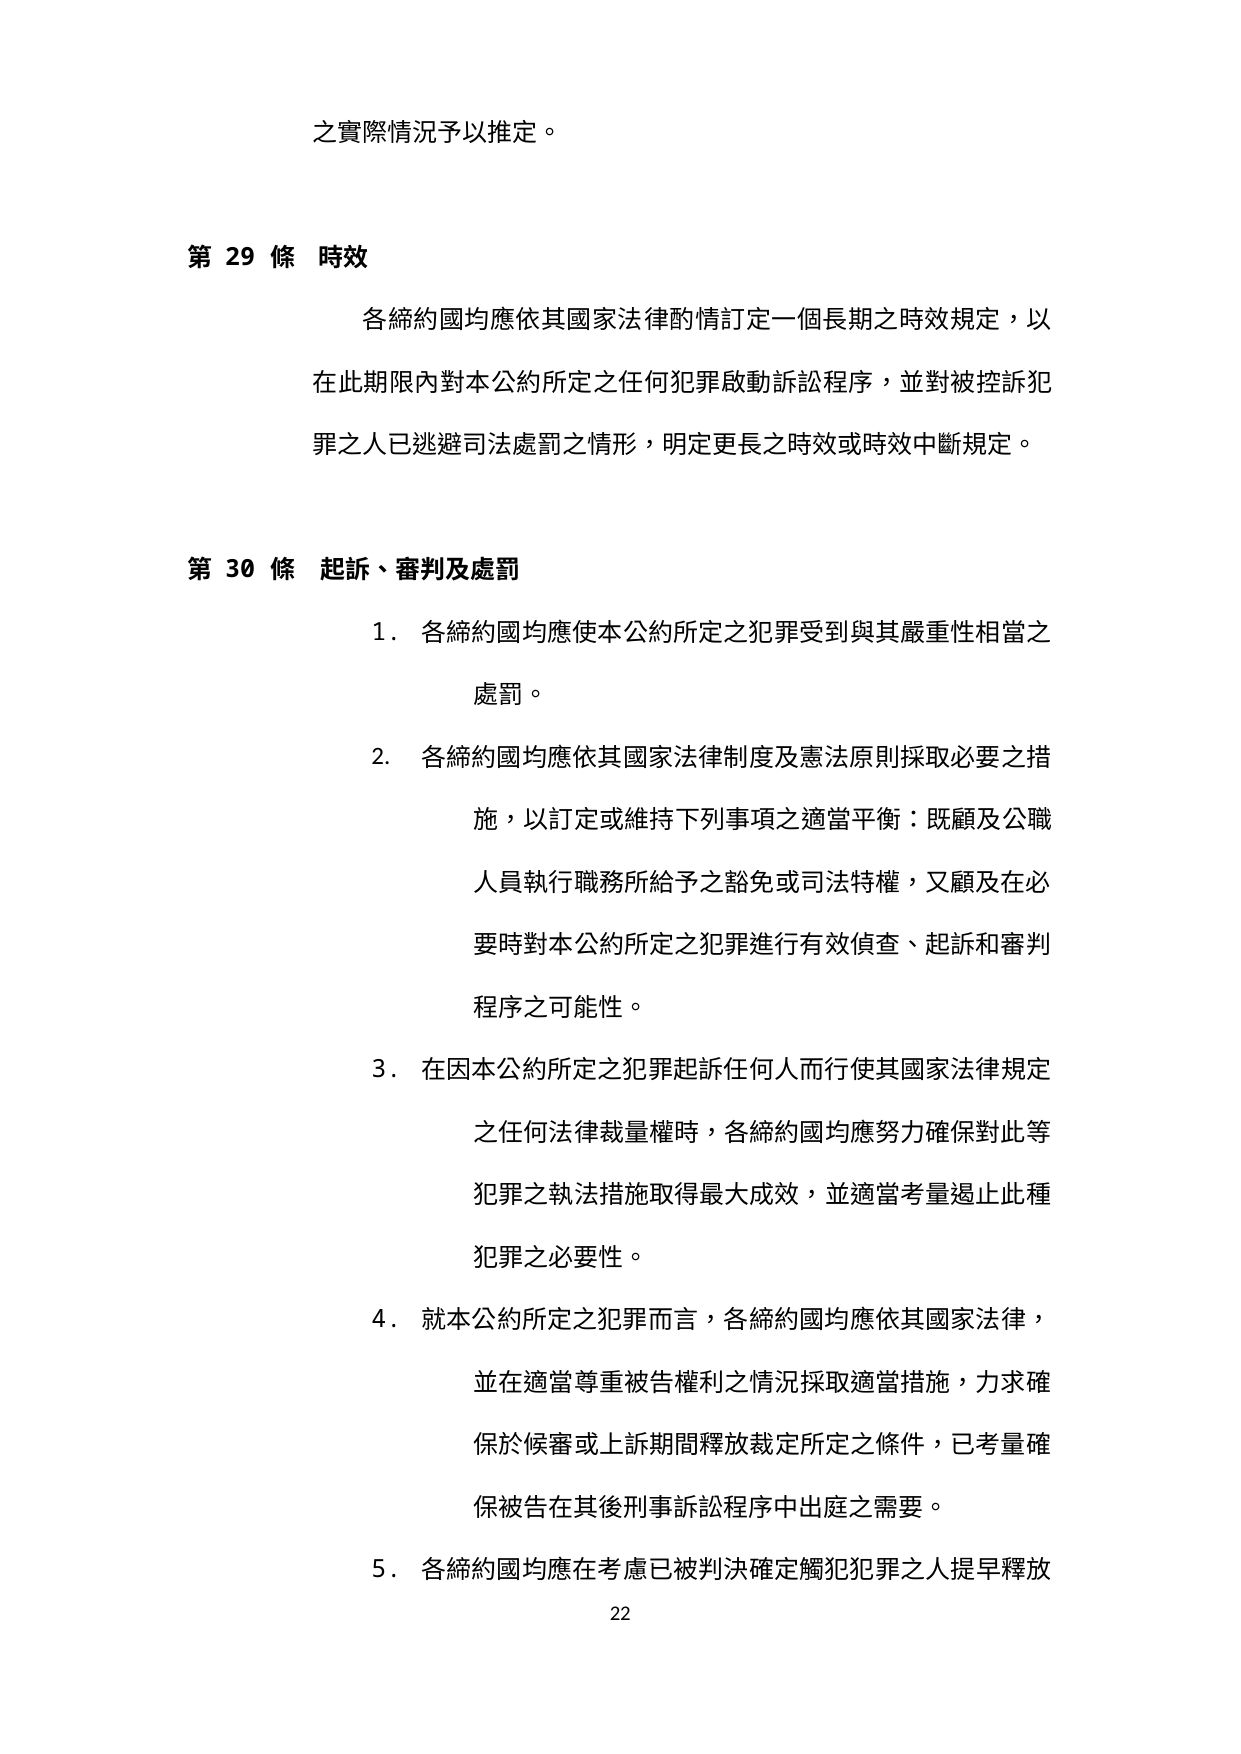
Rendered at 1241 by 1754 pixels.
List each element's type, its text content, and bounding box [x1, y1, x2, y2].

text 之實際情況予以推定。 [312, 89, 1053, 151]
list 在因本公約所定之犯罪起訴任何人而行使其國家法律規定之任何法律裁量權時，各締約國均應努力確保對此等犯罪之執法措施取得最大成效，並適當考量遏止此種犯罪之必要性。 [371, 1026, 1053, 1276]
text 第 29 條 時效 [187, 214, 1053, 276]
list 各締約國均應依其國家法律制度及憲法原則採取必要之措施，以訂定或維持下列事項之適當平衡：既顧及公職人員執行職務所給予之豁免或司法特權，又顧及在必要時對本公約所定之犯罪進行有效偵查、起訴和審判程序之可能性。 [371, 714, 1053, 1026]
list 各締約國均應使本公約所定之犯罪受到與其嚴重性相當之處罰。 [371, 589, 1053, 714]
text 各締約國均應依其國家法律酌情訂定一個長期之時效規定，以在此期限內對本公約所定之任何犯罪啟動訴訟程序，並對被控訴犯罪之人已逃避司法處罰之情形，明定更長之時效或時效中斷規定。 [312, 276, 1053, 464]
list 各締約國均應在考慮已被判決確定觸犯犯罪之人提早釋放 [371, 1526, 1053, 1589]
text 第 30 條 起訴、審判及處罰 [187, 526, 1053, 589]
list 就本公約所定之犯罪而言，各締約國均應依其國家法律，並在適當尊重被告權利之情況採取適當措施，力求確保於候審或上訴期間釋放裁定所定之條件，已考量確保被告在其後刑事訴訟程序中出庭之需要。 [371, 1276, 1053, 1526]
